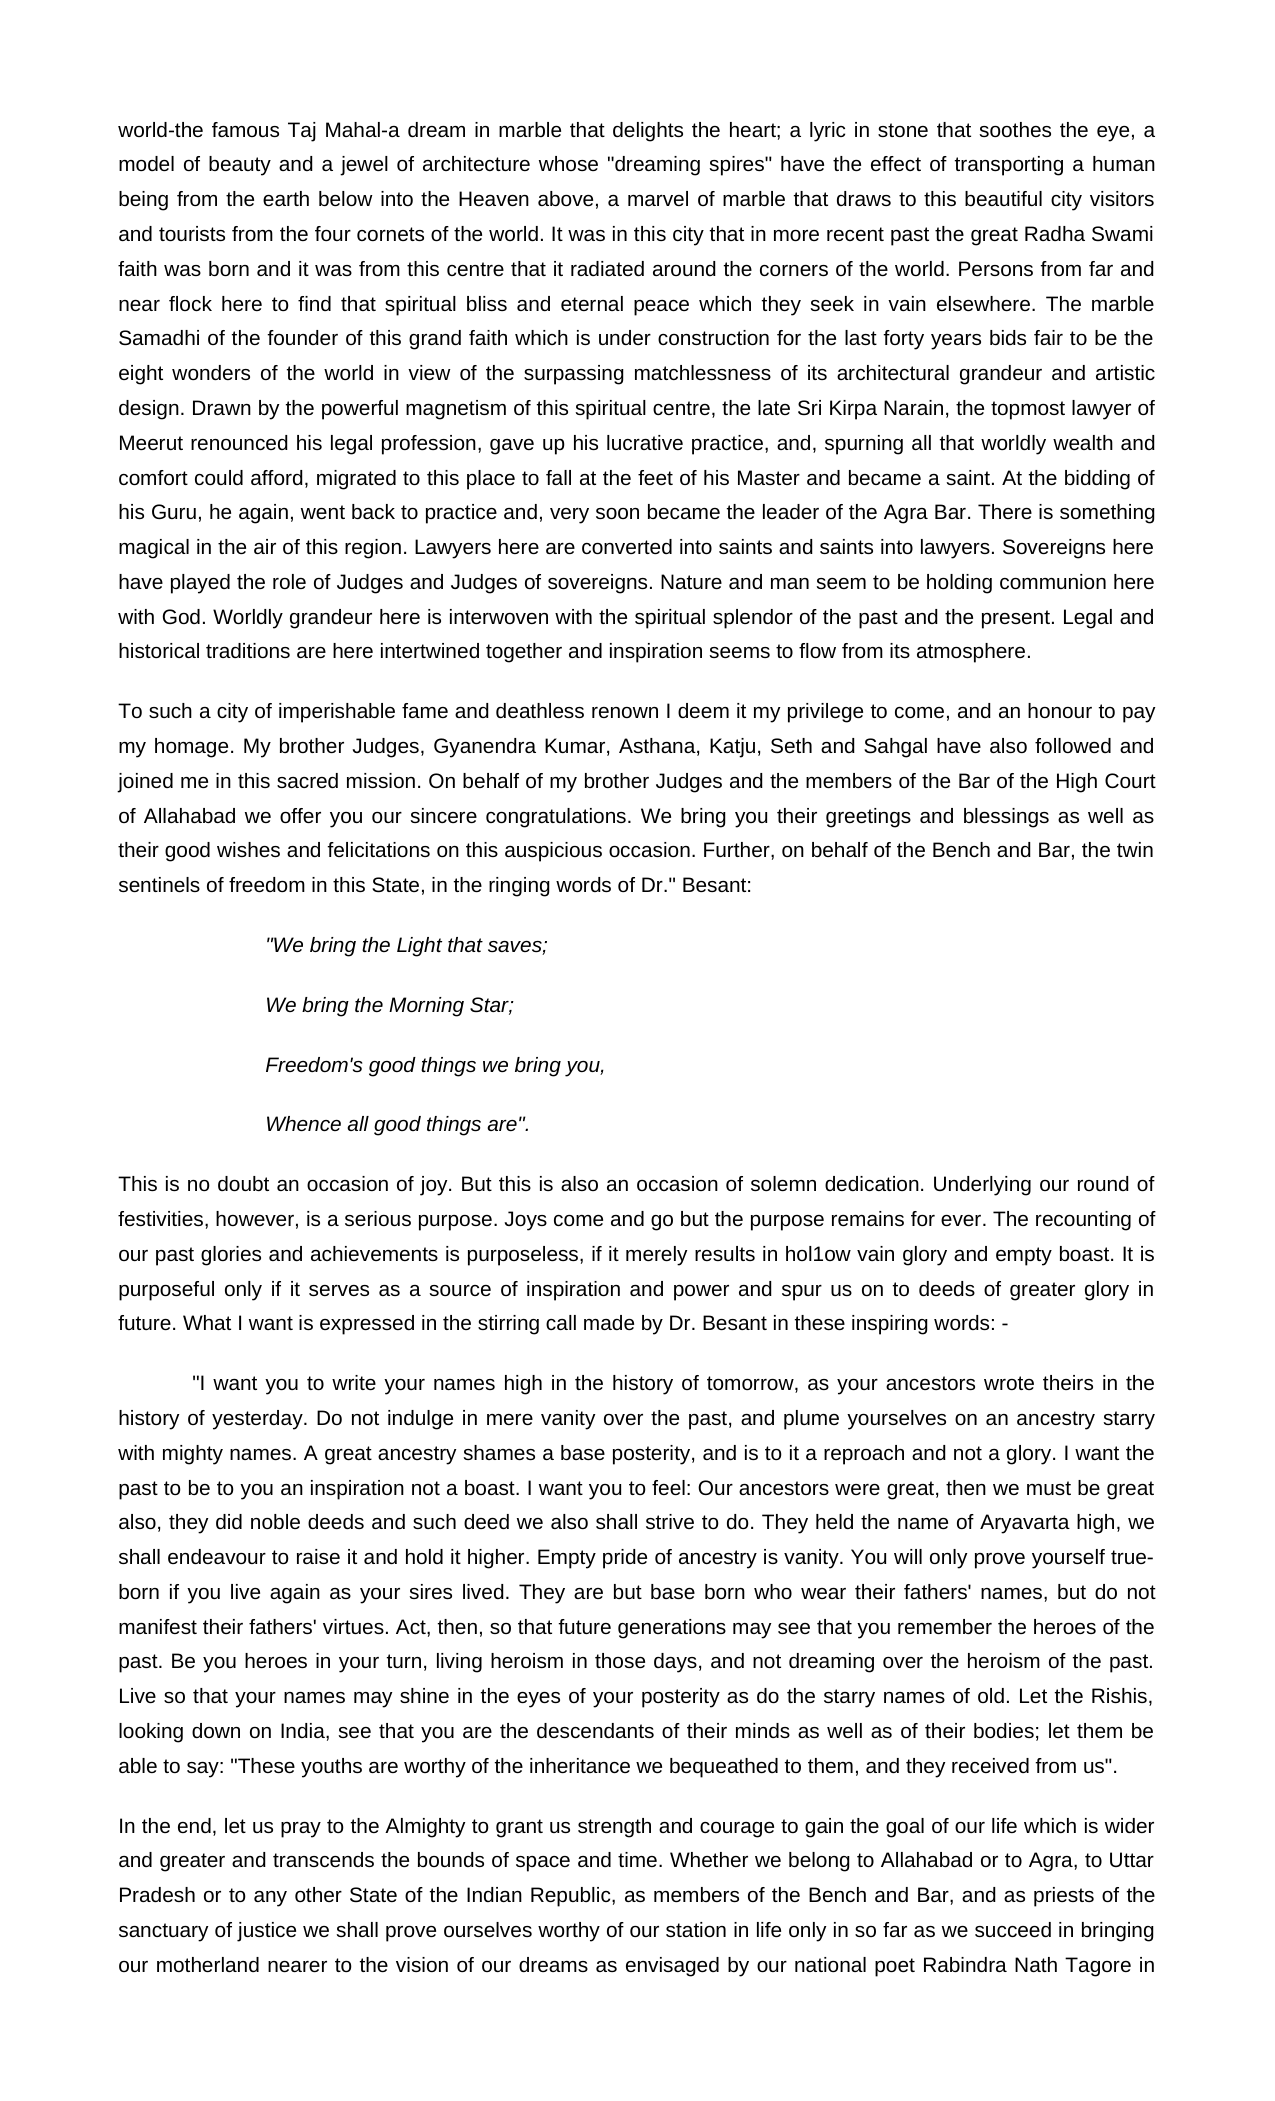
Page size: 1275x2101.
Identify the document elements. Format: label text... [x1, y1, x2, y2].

text This is no doubt an occasion of joy. But this is also an occasion of solemn dedication. Underlying our round of festivities, however, is a serious purpose. Joys come and go but the purpose remains for ever. The recounting of our past glories and achievements is purposeless, if it merely results in hol1ow vain glory and empty boast. It is purposeful only if it serves as a source of inspiration and power and spur us on to deeds of greater glory in future. What I want is expressed in the stirring call made by Dr. Besant in these inspiring words: - [118, 1173, 1157, 1335]
text world-the famous Taj Mahal-a dream in marble that delights the heart; a lyric in stone that soothes the eye, a model of beauty and a jewel of architecture whose "dreaming spires" have the effect of transporting a human being from the earth below into the Heaven above, a marvel of marble that draws to this beautiful city visitors and tourists from the four cornets of the world. It was in this city that in more recent past the great Radha Swami faith was born and it was from this centre that it radiated around the corners of the world. Persons from far and near flock here to find that spiritual bliss and eternal peace which they seek in vain elsewhere. The marble Samadhi of the founder of this grand faith which is under construction for the last forty years bids fair to be the eight wonders of the world in view of the surpassing matchlessness of its architectural grandeur and artistic design. Drawn by the powerful magnetism of this spiritual centre, the late Sri Kirpa Narain, the topmost lawyer of Meerut renounced his legal profession, gave up his lucrative practice, and, spurning all that worldly wealth and comfort could afford, migrated to this place to fall at the feet of his Master and became a saint. At the bidding of his Guru, he again, went back to practice and, very soon became the leader of the Agra Bar. There is something magical in the air of this region. Lawyers here are converted into saints and saints into lawyers. Sovereigns here have played the role of Judges and Judges of sovereigns. Nature and man seem to be holding communion here with God. Worldly grandeur here is interwoven with the spiritual splendor of the past and the present. Legal and historical traditions are here intertwined together and inspiration seems to flow from its atmosphere. [118, 118, 1157, 663]
text We bring the Morning Star; [265, 993, 1157, 1017]
text "I want you to write your names high in the history of tomorrow, as your ancestors wrote theirs in the history of yesterday. Do not indulge in mere vanity over the past, and plume yourselves on an ancestry starry with mighty names. A great ancestry shames a base posterity, and is to it a reproach and not a glory. I want the past to be to you an inspiration not a boast. I want you to feel: Our ancestors were great, then we must be great also, they did noble deeds and such deed we also shall strive to do. They held the name of Aryavarta high, we shall endeavour to raise it and hold it higher. Empty pride of ancestry is vanity. You will only prove yourself true-born if you live again as your sires lived. They are but base born who wear their fathers' names, but do not manifest their fathers' virtues. Act, then, so that future generations may see that you remember the heroes of the past. Be you heroes in your turn, living heroism in those days, and not dreaming over the heroism of the past. Live so that your names may shine in the eyes of your posterity as do the starry names of old. Let the Rishis, looking down on India, see that you are the descendants of their minds as well as of their bodies; let them be able to say: "These youths are worthy of the inheritance we bequeathed to them, and they received from us". [118, 1372, 1157, 1778]
text Whence all good things are". [265, 1113, 1157, 1136]
text To such a city of imperishable fame and deathless renown I deem it my privilege to come, and an honour to pay my homage. My brother Judges, Gyanendra Kumar, Asthana, Katju, Seth and Sahgal have also followed and joined me in this sacred mission. On behalf of my brother Judges and the members of the Bar of the High Court of Allahabad we offer you our sincere congratulations. We bring you their greetings and blessings as well as their good wishes and felicitations on this auspicious occasion. Further, on behalf of the Bench and Bar, the twin sentinels of freedom in this State, in the ringing words of Dr." Besant: [118, 700, 1157, 897]
text Freedom's good things we bring you, [265, 1053, 1157, 1076]
text In the end, let us pray to the Almighty to grant us strength and courage to gain the goal of our life which is wider and greater and transcends the bounds of space and time. Whether we belong to Allahabad or to Agra, to Uttar Pradesh or to any other State of the Indian Republic, as members of the Bench and Bar, and as priests of the sanctuary of justice we shall prove ourselves worthy of our station in life only in so far as we succeed in bringing our motherland nearer to the vision of our dreams as envisaged by our national poet Rabindra Nath Tagore in [118, 1814, 1157, 1977]
text "We bring the Light that saves; [265, 933, 1157, 957]
